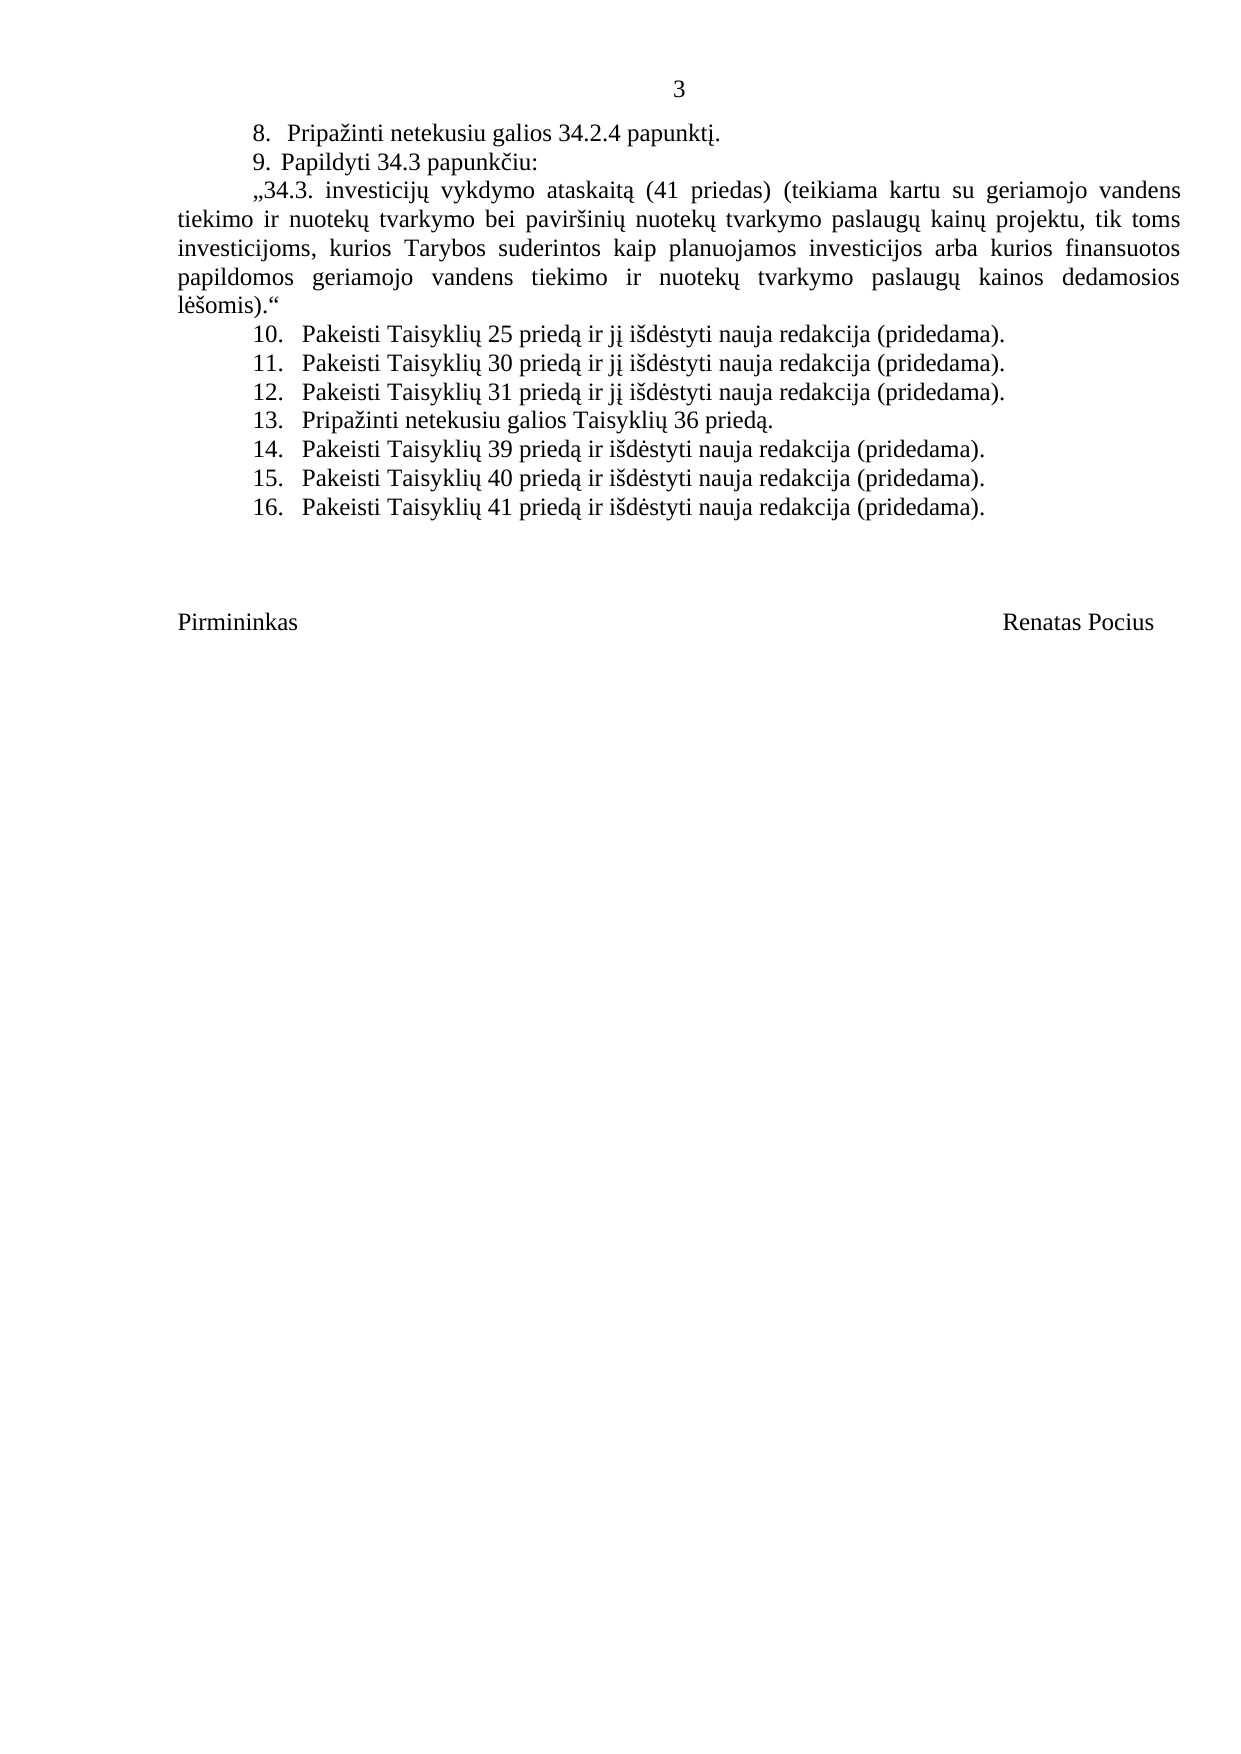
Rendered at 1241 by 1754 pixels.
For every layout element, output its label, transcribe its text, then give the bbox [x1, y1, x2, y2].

text 10. Pakeisti Taisyklių 25 priedą ir jį išdėstyti nauja redakcija (pridedama). [177, 319, 1181, 348]
text 15. Pakeisti Taisyklių 40 priedą ir išdėstyti nauja redakcija (pridedama). [177, 463, 1181, 492]
text 12. Pakeisti Taisyklių 31 priedą ir jį išdėstyti nauja redakcija (pridedama). [177, 377, 1181, 406]
text 14. Pakeisti Taisyklių 39 priedą ir išdėstyti nauja redakcija (pridedama). [177, 434, 1181, 463]
text 9. Papildyti 34.3 papunkčiu: [177, 147, 1181, 176]
text 11. Pakeisti Taisyklių 30 priedą ir jį išdėstyti nauja redakcija (pridedama). [177, 348, 1181, 377]
text 8. Pripažinti netekusiu galios 34.2.4 papunktį. [177, 118, 1181, 147]
text 16. Pakeisti Taisyklių 41 priedą ir išdėstyti nauja redakcija (pridedama). [177, 492, 1181, 521]
text „34.3. investicijų vykdymo ataskaitą (41 priedas) (teikiama kartu su geriamojo vandens tiekimo ir nuotekų tvarkymo bei paviršinių nuotekų tvarkymo paslaugų kainų projektu, tik toms investicijoms, kurios Tarybos suderintos kaip planuojamos investicijos arba kurios finansuotos papildomos geriamojo vandens tiekimo ir nuotekų tvarkymo paslaugų kainos dedamosios lėšomis).“ [177, 176, 1181, 319]
text Pirmininkas Renatas Pocius [177, 607, 1181, 636]
text 13. Pripažinti netekusiu galios Taisyklių 36 priedą. [177, 406, 1181, 434]
